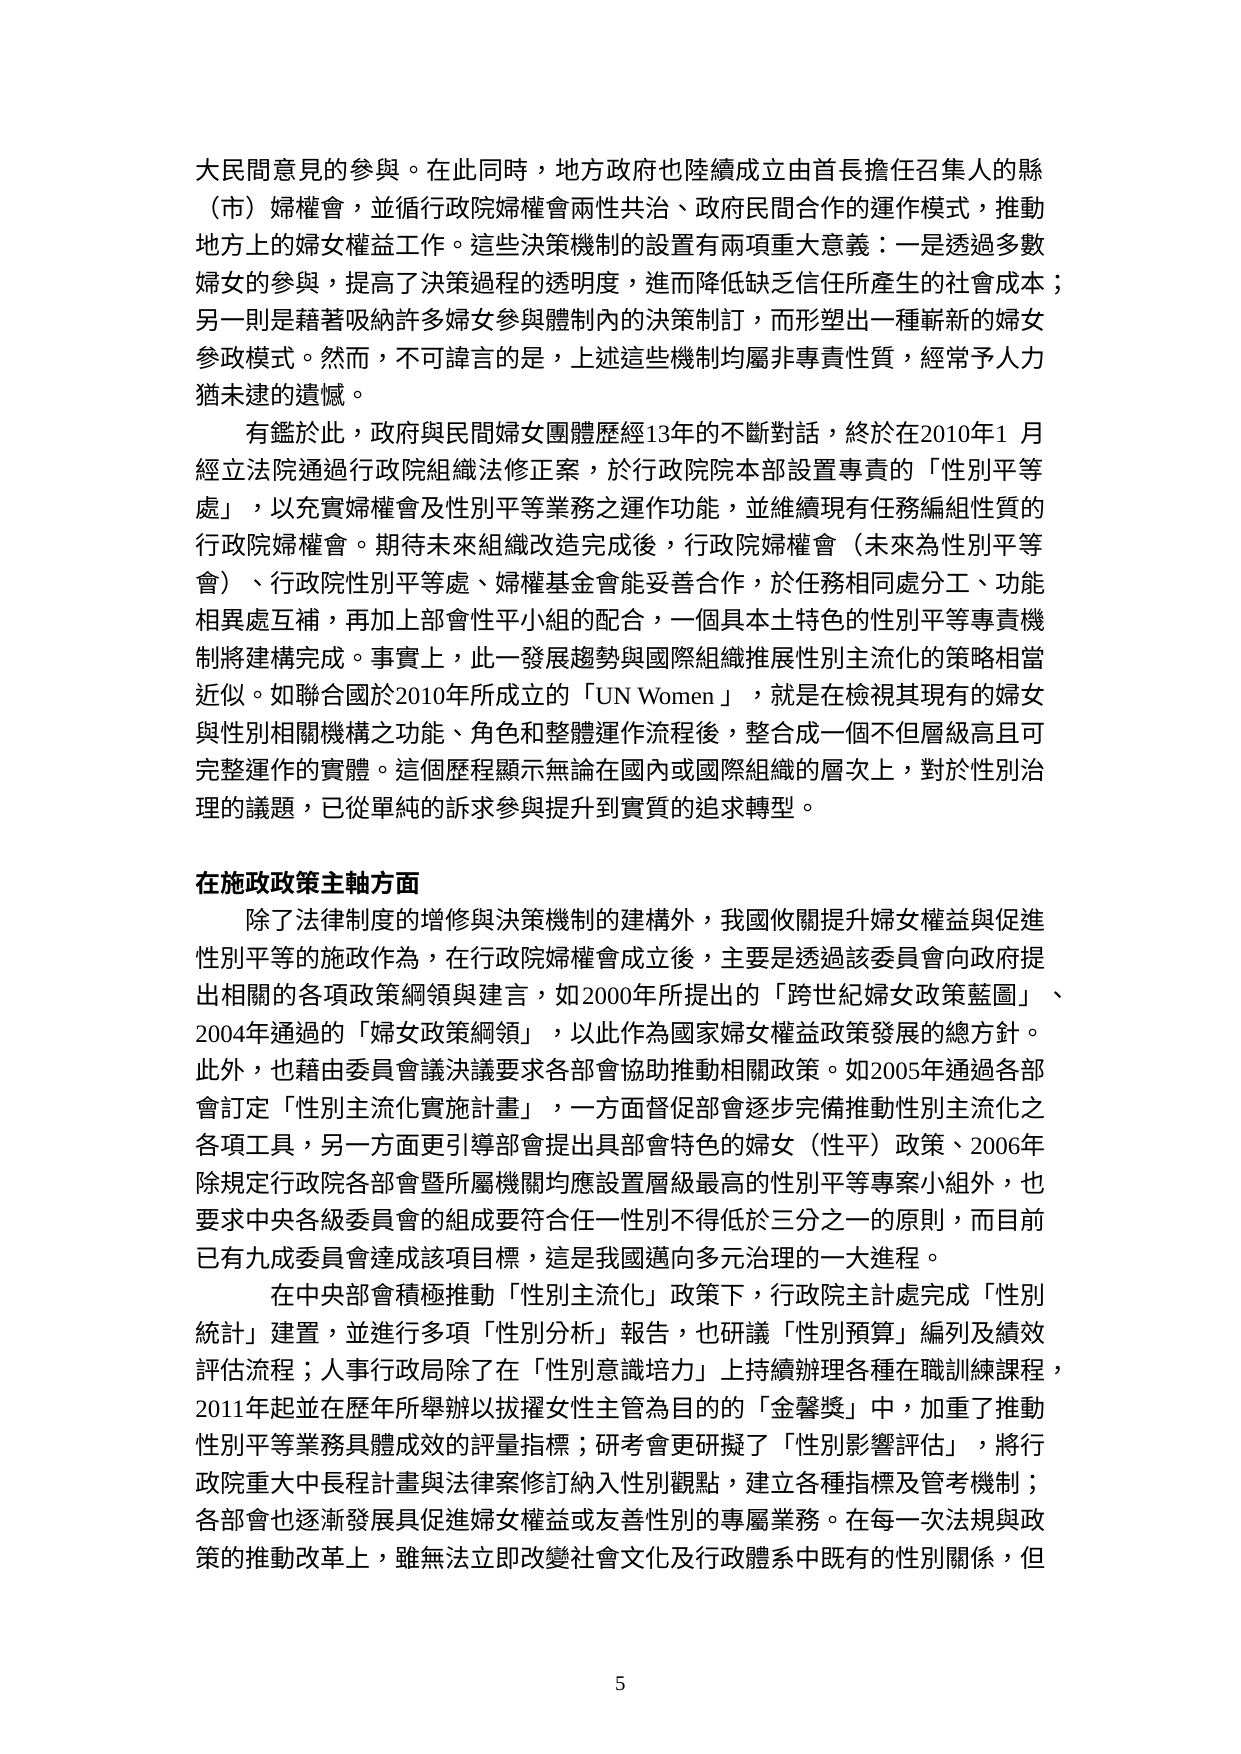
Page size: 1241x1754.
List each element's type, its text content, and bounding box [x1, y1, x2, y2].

text 在中央部會積極推動「性別主流化」政策下，行政院主計處完成「性別統計」建置，並進行多項「性別分析」報告，也研議「性別預算」編列及績效評估流程；人事行政局除了在「性別意識培力」上持續辦理各種在職訓練課程，2011年起並在歷年所舉辦以拔擢女性主管為目的的「金馨獎」中，加重了推動性別平等業務具體成效的評量指標；研考會更研擬了「性別影響評估」，將行政院重大中長程計畫與法律案修訂納入性別觀點，建立各種指標及管考機制；各部會也逐漸發展具促進婦女權益或友善性別的專屬業務。在每一次法規與政策的推動改革上，雖無法立即改變社會文化及行政體系中既有的性別關係，但能將性別觀點逐漸帶入到政府各項施政計畫中，使國家資源能做最有效且公平的配置，何嘗不是國家邁向文明與實質性別平等的重要里程碑！ [195, 1275, 1045, 1575]
text 除了法律制度的增修與決策機制的建構外，我國攸關提升婦女權益與促進性別平等的施政作為，在行政院婦權會成立後，主要是透過該委員會向政府提出相關的各項政策綱領與建言，如2000年所提出的「跨世紀婦女政策藍圖」、2004年通過的「婦女政策綱領」，以此作為國家婦女權益政策發展的總方針。此外，也藉由委員會議決議要求各部會協助推動相關政策。如2005年通過各部會訂定「性別主流化實施計畫」，一方面督促部會逐步完備推動性別主流化之各項工具，另一方面更引導部會提出具部會特色的婦女（性平）政策、2006年除規定行政院各部會暨所屬機關均應設置層級最高的性別平等專案小組外，也要求中央各級委員會的組成要符合任一性別不得低於三分之一的原則，而目前已有九成委員會達成該項目標，這是我國邁向多元治理的一大進程。 [195, 900, 1045, 1275]
text 有鑑於此，政府與民間婦女團體歷經13年的不斷對話，終於在2010年1月經立法院通過行政院組織法修正案，於行政院院本部設置專責的「性別平等處」，以充實婦權會及性別平等業務之運作功能，並維續現有任務編組性質的行政院婦權會。期待未來組織改造完成後，行政院婦權會（未來為性別平等會）、行政院性別平等處、婦權基金會能妥善合作，於任務相同處分工、功能相異處互補，再加上部會性平小組的配合，一個具本土特色的性別平等專責機制將建構完成。事實上，此一發展趨勢與國際組織推展性別主流化的策略相當近似。如聯合國於2010年所成立的「UN Women」，就是在檢視其現有的婦女與性別相關機構之功能、角色和整體運作流程後，整合成一個不但層級高且可完整運作的實體。這個歷程顯示無論在國內或國際組織的層次上，對於性別治理的議題，已從單純的訴求參與提升到實質的追求轉型。 [195, 412, 1045, 825]
text 行政院於1997年設置婦權會，1999年成立財團法人婦女權益促進發展基金會（以下簡稱婦權基金會），可說是民間參與政府決策機制推動婦女權益及性別平等的開端，2006年底行政院婦權會更進一步促成中央各部會設置性別平等專案小組，並推動性別主流化計畫。自此，我國攸關婦女權益政策就由行政院婦權會協調各部會加以推動，並由部會性平小組擔負婦權與性平相關業務之諮詢、規劃、宣導及審議工作。此外，還透過婦權基金會成立政策溝通平臺，擴大民間意見的參與。在此同時，地方政府也陸續成立由首長擔任召集人的縣（市）婦權會，並循行政院婦權會兩性共治、政府民間合作的運作模式，推動地方上的婦女權益工作。這些決策機制的設置有兩項重大意義：一是透過多數婦女的參與，提高了決策過程的透明度，進而降低缺乏信任所產生的社會成本；另一則是藉著吸納許多婦女參與體制內的決策制訂，而形塑出一種嶄新的婦女參政模式。然而，不可諱言的是，上述這些機制均屬非專責性質，經常予人力猶未逮的遺憾。 [195, 150, 1045, 412]
text 在施政政策主軸方面 [195, 862, 1045, 900]
